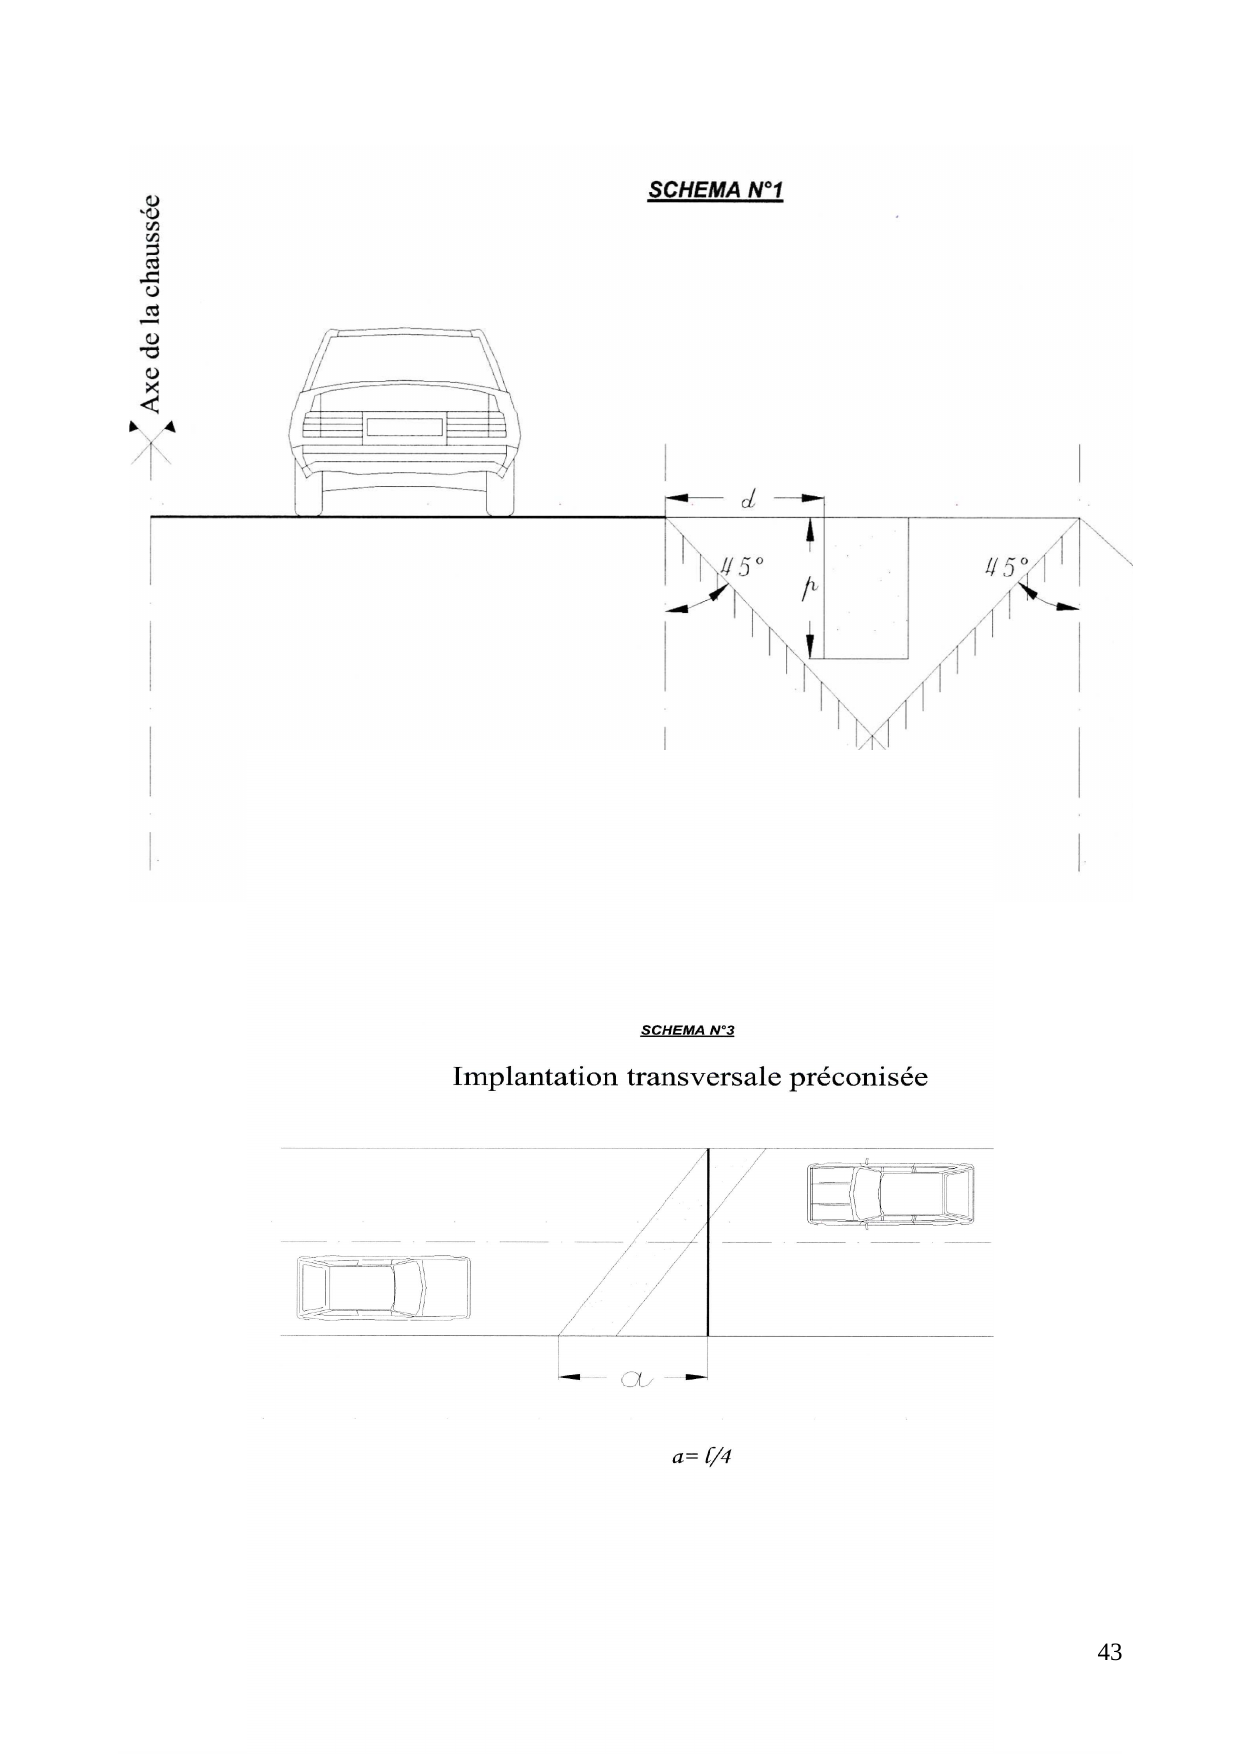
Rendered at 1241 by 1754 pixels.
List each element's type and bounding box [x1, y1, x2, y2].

picture [118, 145, 1133, 1754]
